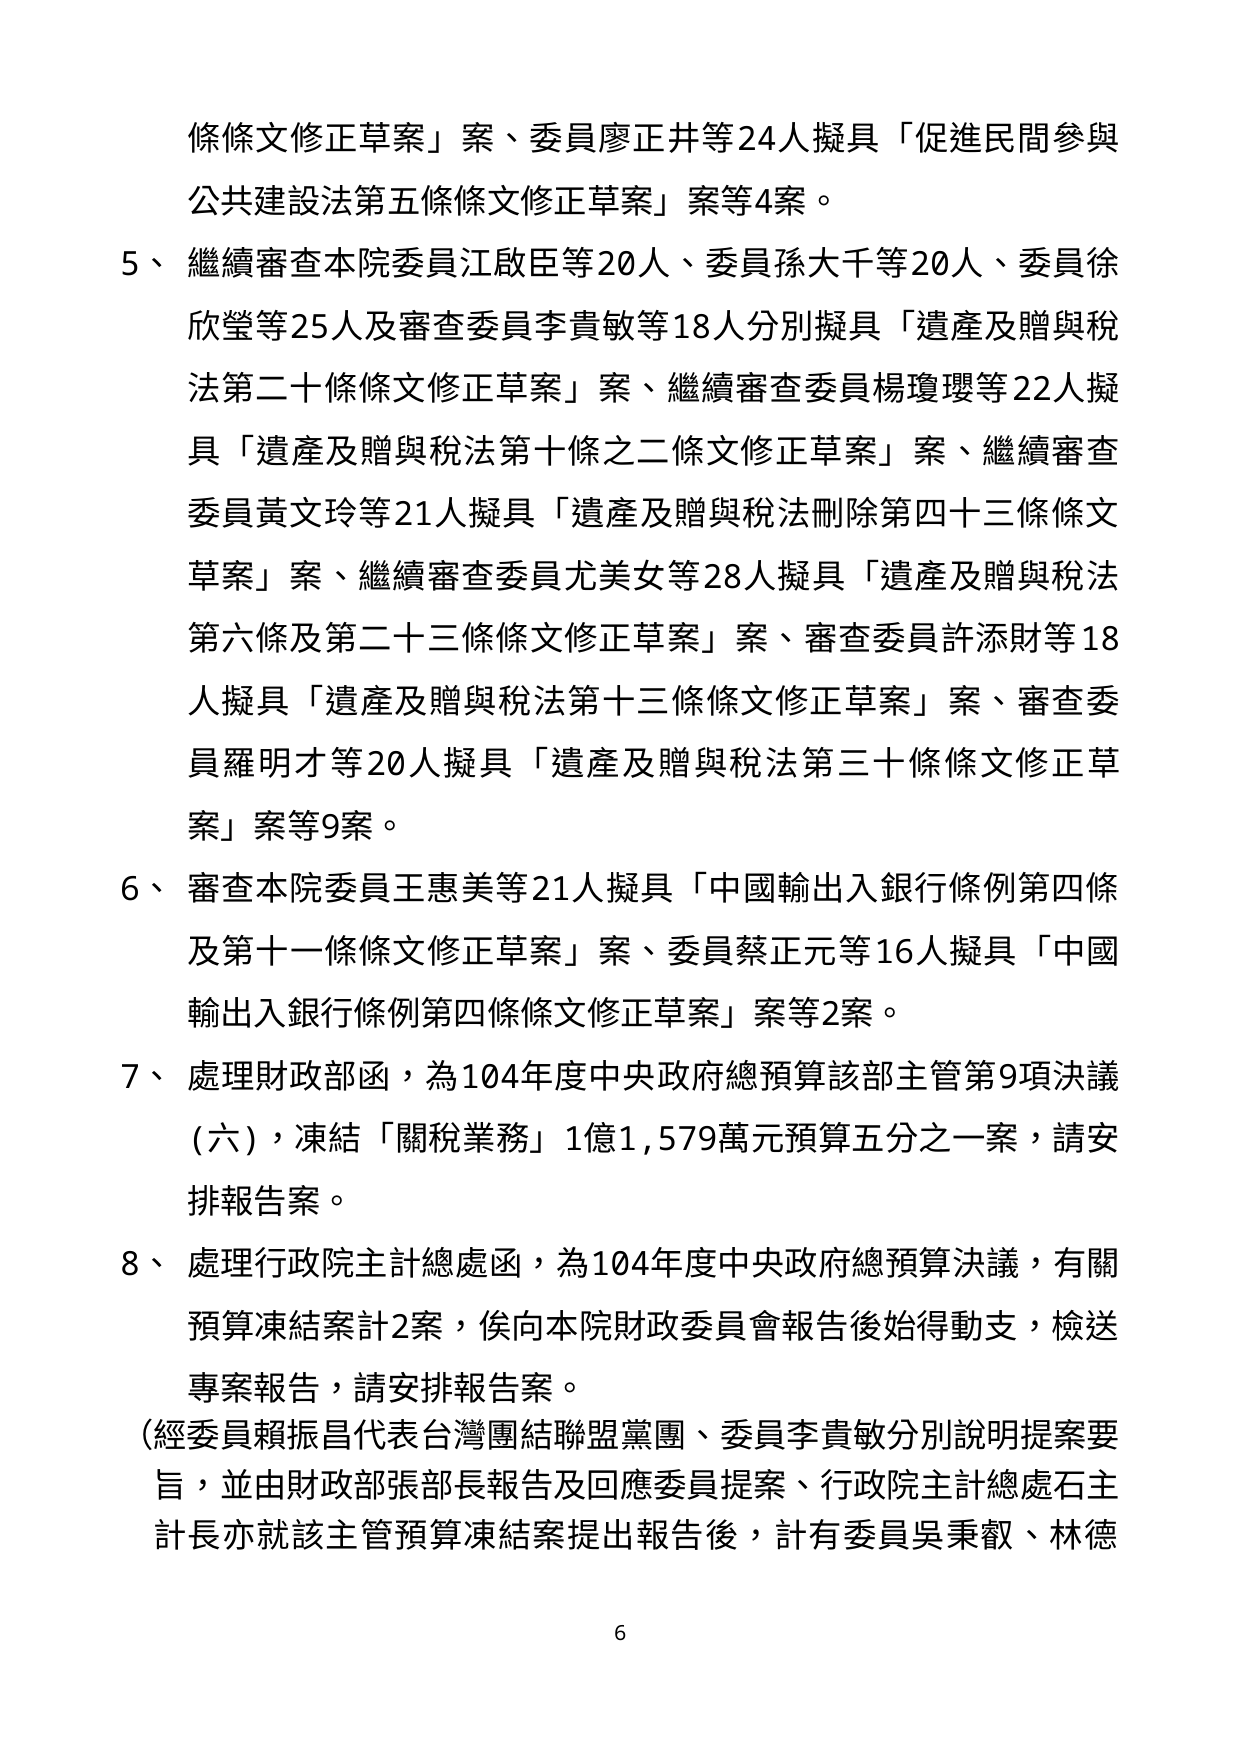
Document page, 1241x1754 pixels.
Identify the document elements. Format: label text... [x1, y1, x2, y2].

text （經委員賴振昌代表台灣團結聯盟黨團、委員李貴敏分別說明提案要旨，並由財政部張部長報告及回應委員提案、行政院主計總處石主計長亦就該主管預算凍結案提出報告後，計有委員吳秉叡、林德 [120, 1407, 1120, 1557]
list 處理行政院主計總處函，為104年度中央政府總預算決議，有關預算凍結案計2案，俟向本院財政委員會報告後始得動支，檢送專案報告，請安排報告案。 [120, 1219, 1120, 1407]
list 條條文修正草案」案、委員廖正井等24人擬具「促進民間參與公共建設法第五條條文修正草案」案等4案。 [120, 94, 1120, 219]
list 繼續審查本院委員江啟臣等20人、委員孫大千等20人、委員徐欣瑩等25人及審查委員李貴敏等18人分別擬具「遺產及贈與稅法第二十條條文修正草案」案、繼續審查委員楊瓊瓔等22人擬具「遺產及贈與稅法第十條之二條文修正草案」案、繼續審查委員黃文玲等21人擬具「遺產及贈與稅法刪除第四十三條條文草案」案、繼續審查委員尤美女等28人擬具「遺產及贈與稅法第六條及第二十三條條文修正草案」案、審查委員許添財等18人擬具「遺產及贈與稅法第十三條條文修正草案」案、審查委員羅明才等20人擬具「遺產及贈與稅法第三十條條文修正草案」案等9案。 [120, 219, 1120, 844]
list 處理財政部函，為104年度中央政府總預算該部主管第9項決議(六)，凍結「關稅業務」1億1,579萬元預算五分之一案，請安排報告案。 [120, 1032, 1120, 1219]
list 審查本院委員王惠美等21人擬具「中國輸出入銀行條例第四條及第十一條條文修正草案」案、委員蔡正元等16人擬具「中國輸出入銀行條例第四條條文修正草案」案等2案。 [120, 844, 1120, 1032]
